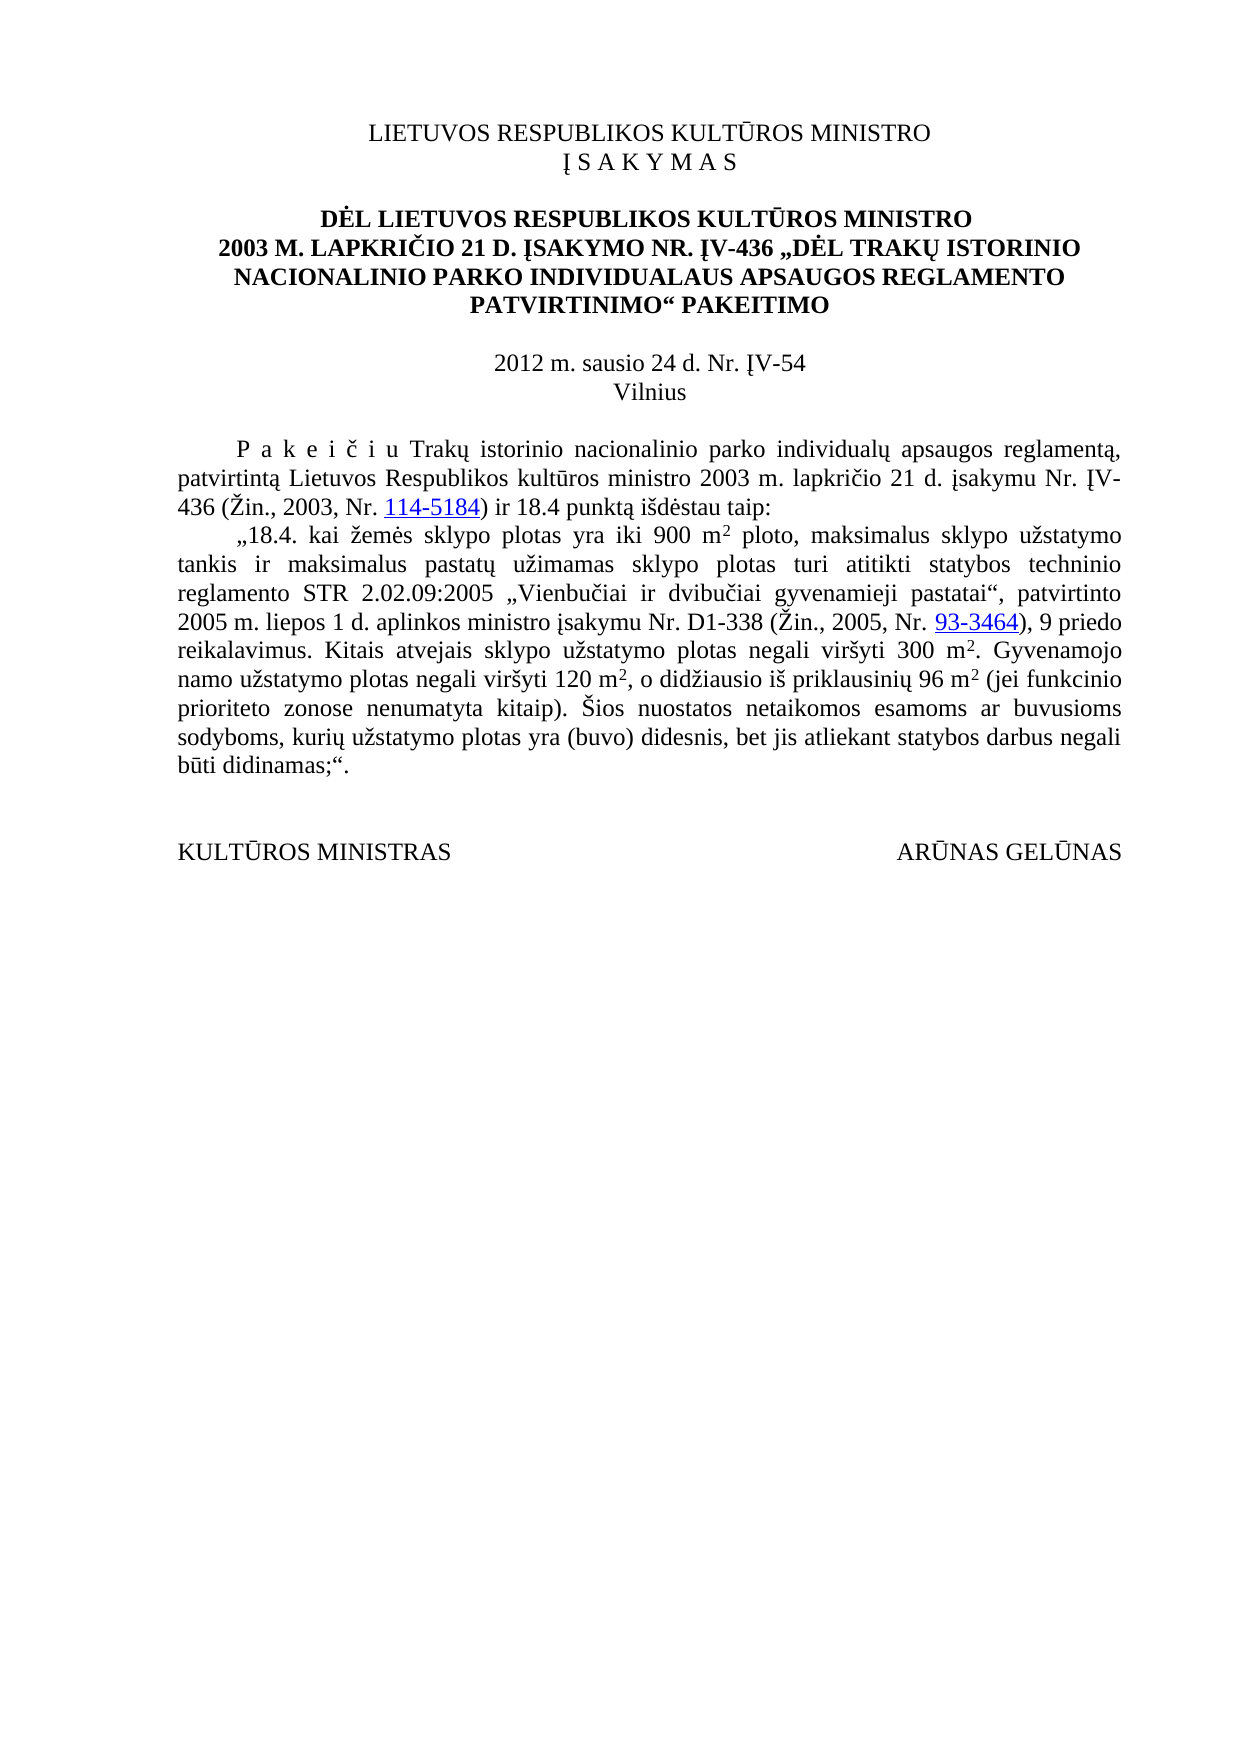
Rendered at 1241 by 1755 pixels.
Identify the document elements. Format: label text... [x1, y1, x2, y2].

text 2012 m. sausio 24 d. Nr. ĮV-54 [177, 348, 1122, 377]
text P a k e i č i u Trakų istorinio nacionalinio parko individualų apsaugos reglamentą, patvirtintą Lietuvos Respublikos kultūros ministro 2003 m. lapkričio 21 d. įsakymu Nr. ĮV-436 (Žin., 2003, Nr. 114-5184) ir 18.4 punktą išdėstau taip: [177, 434, 1122, 521]
text LIETUVOS RESPUBLIKOS KULTŪROS MINISTRO [177, 118, 1122, 147]
text DĖL LIETUVOS RESPUBLIKOS KULTŪROS MINISTRO [177, 204, 1122, 233]
text „18.4. kai žemės sklypo plotas yra iki 900 m2 ploto, maksimalus sklypo užstatymo tankis ir maksimalus pastatų užimamas sklypo plotas turi atitikti statybos techninio reglamento STR 2.02.09:2005 „Vienbučiai ir dvibučiai gyvenamieji pastatai“, patvirtinto 2005 m. liepos 1 d. aplinkos ministro įsakymu Nr. D1-338 (Žin., 2005, Nr. 93-3464), 9 priedo reikalavimus. Kitais atvejais sklypo užstatymo plotas negali viršyti 300 m2. Gyvenamojo namo užstatymo plotas negali viršyti 120 m2, o didžiausio iš priklausinių 96 m2 (jei funkcinio prioriteto zonose nenumatyta kitaip). Šios nuostatos netaikomos esamoms ar buvusioms sodyboms, kurių užstatymo plotas yra (buvo) didesnis, bet jis atliekant statybos darbus negali būti didinamas;“. [177, 521, 1122, 779]
text Kultūros ministras Arūnas Gelūnas [177, 837, 1122, 866]
text 2003 M. LAPKRIČIO 21 D. ĮSAKYMO Nr. ĮV-436 „DĖL TRAKŲ ISTORINIO NACIONALINIO PARKO INDIVIDUALAUS APSAUGOS REGLAMENTO PATVIRTINIMO“ PAKEITIMO [177, 233, 1122, 319]
text Į S A K Y M A S [177, 147, 1122, 176]
text Vilnius [177, 377, 1122, 406]
